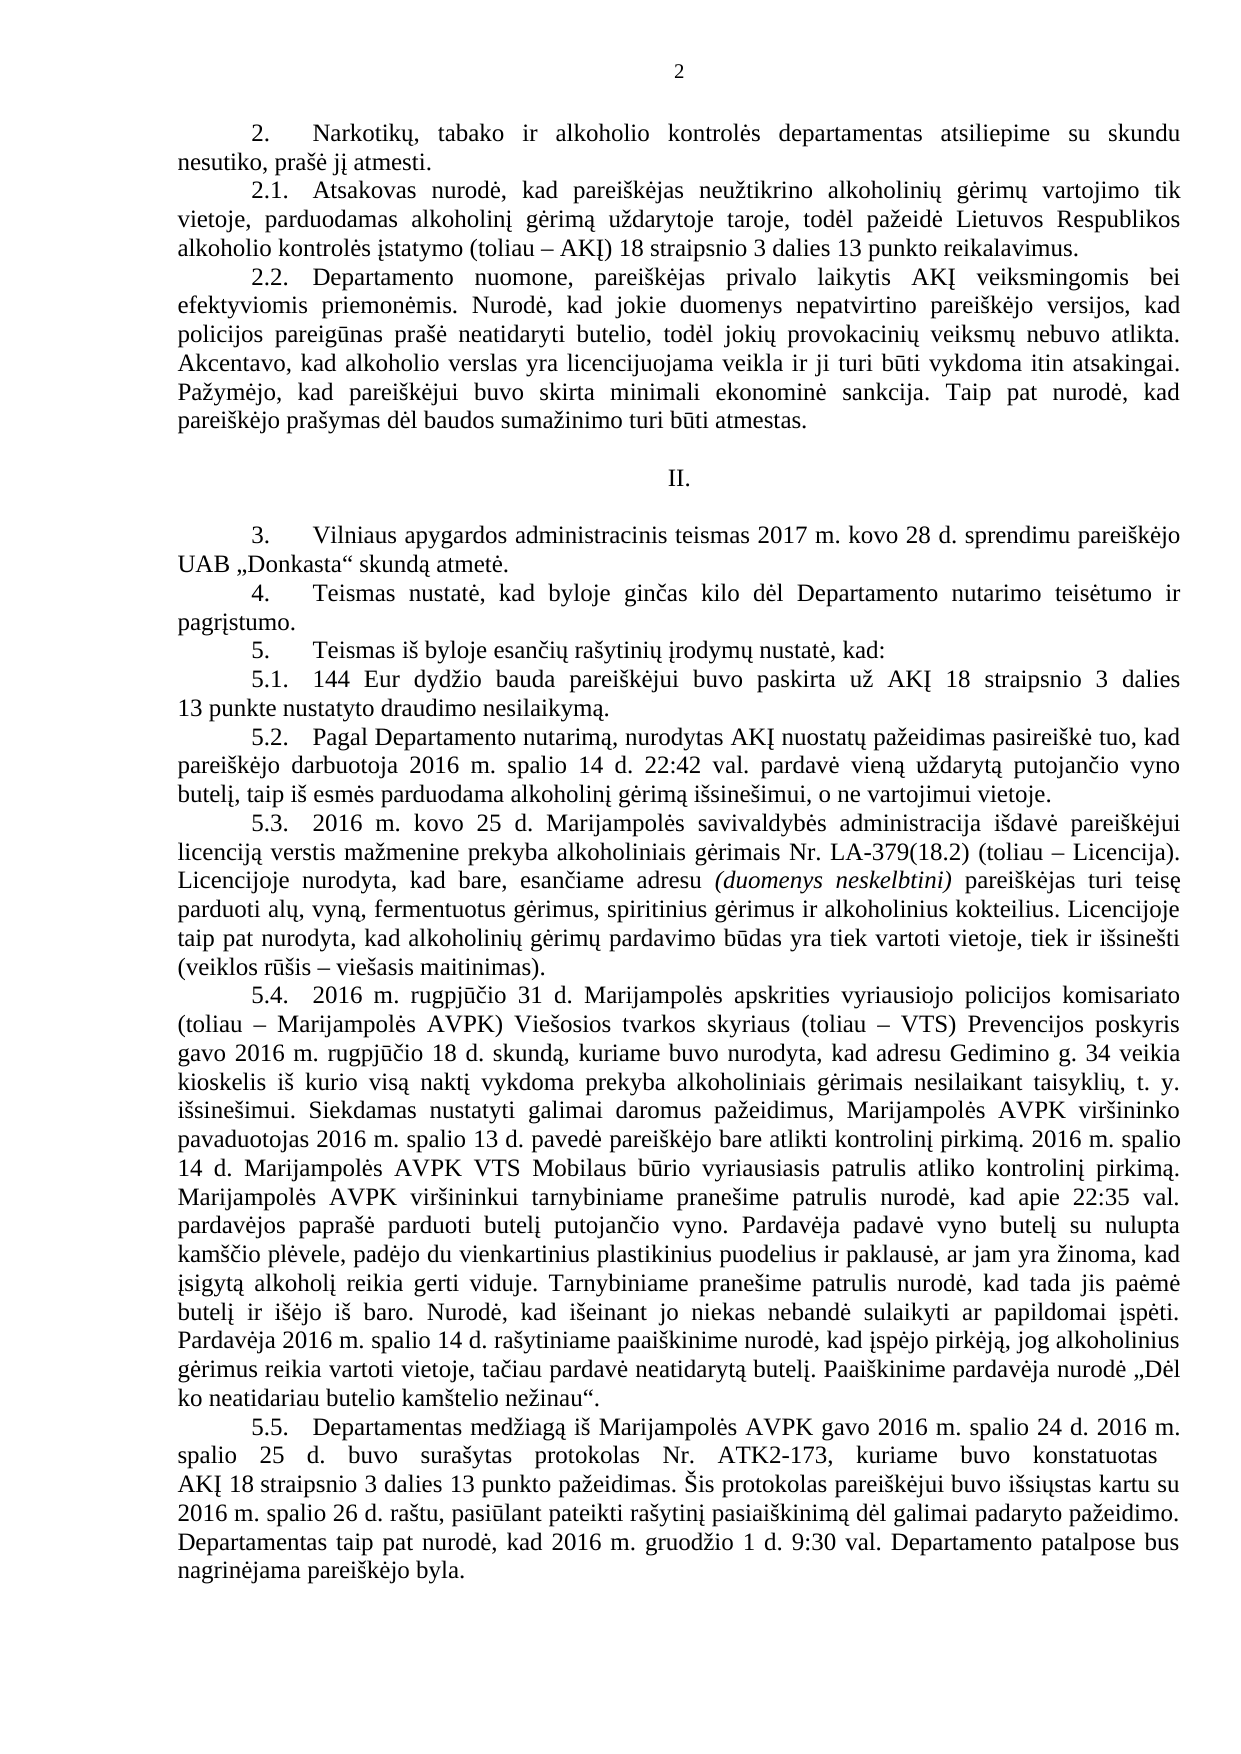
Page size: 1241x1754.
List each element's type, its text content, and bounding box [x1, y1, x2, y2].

text 3. Vilniaus apygardos administracinis teismas 2017 m. kovo 28 d. sprendimu pareiškėjo UAB „Donkasta“ skundą atmetė. [177, 521, 1181, 578]
text 5.5. Departamentas medžiagą iš Marijampolės AVPK gavo 2016 m. spalio 24 d. 2016 m. spalio 25 d. buvo surašytas protokolas Nr. ATK2-173, kuriame buvo konstatuotas AKĮ 18 straipsnio 3 dalies 13 punkto pažeidimas. Šis protokolas pareiškėjui buvo išsiųstas kartu su 2016 m. spalio 26 d. raštu, pasiūlant pateikti rašytinį pasiaiškinimą dėl galimai padaryto pažeidimo. Departamentas taip pat nurodė, kad 2016 m. gruodžio 1 d. 9:30 val. Departamento patalpose bus nagrinėjama pareiškėjo byla. [177, 1412, 1181, 1584]
text 5.4. 2016 m. rugpjūčio 31 d. Marijampolės apskrities vyriausiojo policijos komisariato (toliau – Marijampolės AVPK) Viešosios tvarkos skyriaus (toliau – VTS) Prevencijos poskyris gavo 2016 m. rugpjūčio 18 d. skundą, kuriame buvo nurodyta, kad adresu Gedimino g. 34 veikia kioskelis iš kurio visą naktį vykdoma prekyba alkoholiniais gėrimais nesilaikant taisyklių, t. y. išsinešimui. Siekdamas nustatyti galimai daromus pažeidimus, Marijampolės AVPK viršininko pavaduotojas 2016 m. spalio 13 d. pavedė pareiškėjo bare atlikti kontrolinį pirkimą. 2016 m. spalio 14 d. Marijampolės AVPK VTS Mobilaus būrio vyriausiasis patrulis atliko kontrolinį pirkimą. Marijampolės AVPK viršininkui tarnybiniame pranešime patrulis nurodė, kad apie 22:35 val. pardavėjos paprašė parduoti butelį putojančio vyno. Pardavėja padavė vyno butelį su nulupta kamščio plėvele, padėjo du vienkartinius plastikinius puodelius ir paklausė, ar jam yra žinoma, kad įsigytą alkoholį reikia gerti viduje. Tarnybiniame pranešime patrulis nurodė, kad tada jis paėmė butelį ir išėjo iš baro. Nurodė, kad išeinant jo niekas nebandė sulaikyti ar papildomai įspėti. Pardavėja 2016 m. spalio 14 d. rašytiniame paaiškinime nurodė, kad įspėjo pirkėją, jog alkoholinius gėrimus reikia vartoti vietoje, tačiau pardavė neatidarytą butelį. Paaiškinime pardavėja nurodė „Dėl ko neatidariau butelio kamštelio nežinau“. [177, 981, 1181, 1412]
text 4. Teismas nustatė, kad byloje ginčas kilo dėl Departamento nutarimo teisėtumo ir pagrįstumo. [177, 578, 1181, 636]
text 2.1. Atsakovas nurodė, kad pareiškėjas neužtikrino alkoholinių gėrimų vartojimo tik vietoje, parduodamas alkoholinį gėrimą uždarytoje taroje, todėl pažeidė Lietuvos Respublikos alkoholio kontrolės įstatymo (toliau – AKĮ) 18 straipsnio 3 dalies 13 punkto reikalavimus. [177, 176, 1181, 262]
text II. [177, 463, 1181, 492]
text 2.2. Departamento nuomone, pareiškėjas privalo laikytis AKĮ veiksmingomis bei efektyviomis priemonėmis. Nurodė, kad jokie duomenys nepatvirtino pareiškėjo versijos, kad policijos pareigūnas prašė neatidaryti butelio, todėl jokių provokacinių veiksmų nebuvo atlikta. Akcentavo, kad alkoholio verslas yra licencijuojama veikla ir ji turi būti vykdoma itin atsakingai. Pažymėjo, kad pareiškėjui buvo skirta minimali ekonominė sankcija. Taip pat nurodė, kad pareiškėjo prašymas dėl baudos sumažinimo turi būti atmestas. [177, 262, 1181, 434]
text 5.1. 144 Eur dydžio bauda pareiškėjui buvo paskirta už AKĮ 18 straipsnio 3 dalies 13 punkte nustatyto draudimo nesilaikymą. [177, 664, 1181, 722]
text 5. Teismas iš byloje esančių rašytinių įrodymų nustatė, kad: [177, 636, 1181, 664]
text 2. Narkotikų, tabako ir alkoholio kontrolės departamentas atsiliepime su skundu nesutiko, prašė jį atmesti. [177, 118, 1181, 176]
text 5.3. 2016 m. kovo 25 d. Marijampolės savivaldybės administracija išdavė pareiškėjui licenciją verstis mažmenine prekyba alkoholiniais gėrimais Nr. LA-379(18.2) (toliau – Licencija). Licencijoje nurodyta, kad bare, esančiame adresu (duomenys neskelbtini) pareiškėjas turi teisę parduoti alų, vyną, fermentuotus gėrimus, spiritinius gėrimus ir alkoholinius kokteilius. Licencijoje taip pat nurodyta, kad alkoholinių gėrimų pardavimo būdas yra tiek vartoti vietoje, tiek ir išsinešti (veiklos rūšis – viešasis maitinimas). [177, 808, 1181, 981]
text 5.2. Pagal Departamento nutarimą, nurodytas AKĮ nuostatų pažeidimas pasireiškė tuo, kad pareiškėjo darbuotoja 2016 m. spalio 14 d. 22:42 val. pardavė vieną uždarytą putojančio vyno butelį, taip iš esmės parduodama alkoholinį gėrimą išsinešimui, o ne vartojimui vietoje. [177, 722, 1181, 808]
